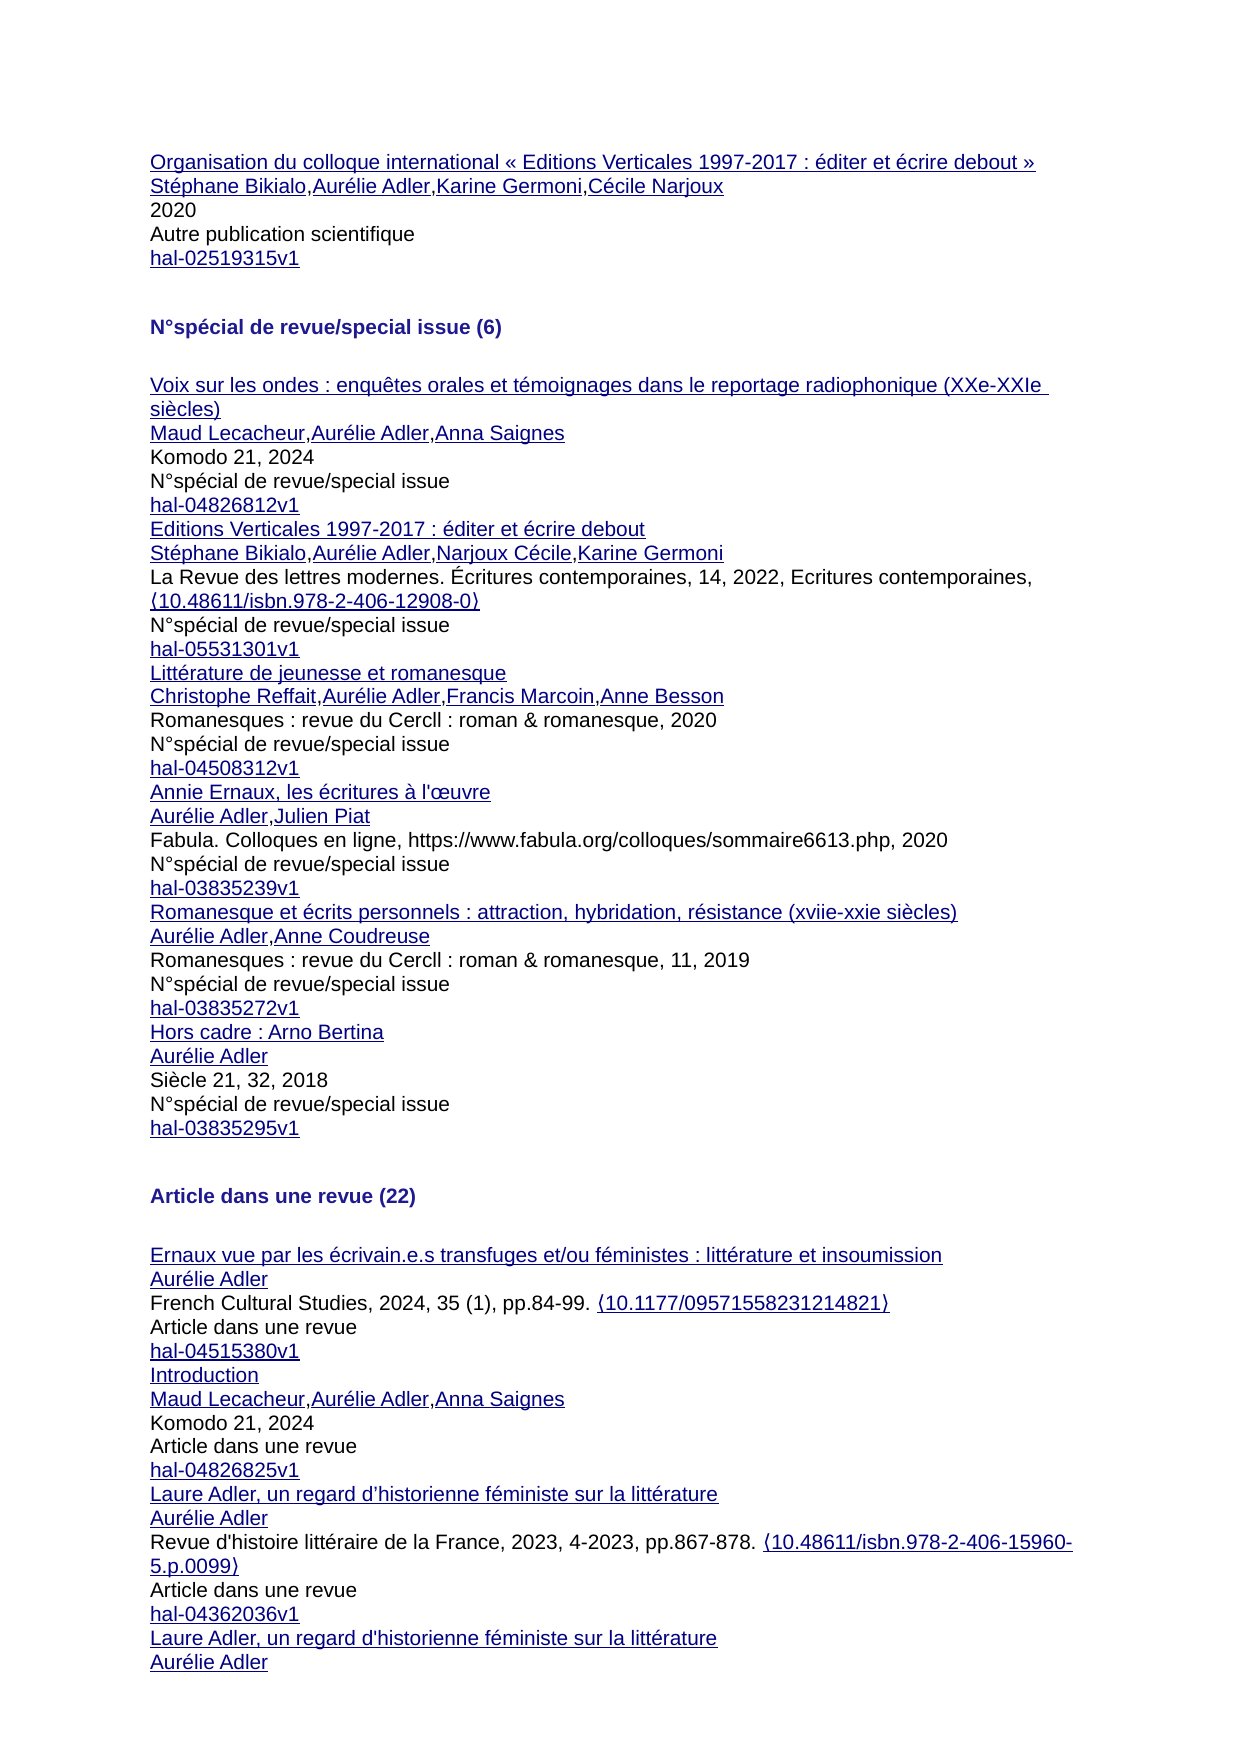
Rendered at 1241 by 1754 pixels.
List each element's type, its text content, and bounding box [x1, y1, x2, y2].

subtitle Article dans une revue (22) [150, 1184, 1090, 1208]
table_cell Introduction Maud Lecacheur,Aurélie Adler,Anna Saignes Komodo 21, 2024 Article dans une revue hal-04826825v1 [150, 1363, 1090, 1482]
subtitle N°spécial de revue/special issue (6) [150, 314, 1090, 338]
table_cell Laure Adler, un regard d'historienne féministe sur la littérature Aurélie Adler [150, 1626, 1090, 1674]
table_header Ernaux vue par les écrivain.e.s transfuges et/ou féministes : littérature et insoumission Aurélie Adler French Cultural Studies, 2024, 35 (1), pp.84-99. ⟨10.1177/09571558231214821⟩ Article dans une revue hal-04515380v1 [150, 1243, 1090, 1362]
table_cell Organisation du colloque international « Editions Verticales 1997-2017 : éditer et écrire debout » Stéphane Bikialo,Aurélie Adler,Karine Germoni,Cécile Narjoux 2020 Autre publication scientifique hal-02519315v1 [150, 150, 1090, 270]
table_header Voix sur les ondes : enquêtes orales et témoignages dans le reportage radiophonique (XXe-XXIe siècles) Maud Lecacheur,Aurélie Adler,Anna Saignes Komodo 21, 2024 N°spécial de revue/special issue hal-04826812v1 [150, 373, 1090, 517]
table_cell Editions Verticales 1997-2017 : éditer et écrire debout Stéphane Bikialo,Aurélie Adler,Narjoux Cécile,Karine Germoni La Revue des lettres modernes. Écritures contemporaines, 14, 2022, Ecritures contemporaines, ⟨10.48611/isbn.978-2-406-12908-0⟩ N°spécial de revue/special issue hal-05531301v1 [150, 517, 1090, 660]
table_cell Annie Ernaux, les écritures à l'œuvre Aurélie Adler,Julien Piat Fabula. Colloques en ligne, https://www.fabula.org/colloques/sommaire6613.php, 2020 N°spécial de revue/special issue hal-03835239v1 [150, 780, 1090, 900]
table_cell Hors cadre : Arno Bertina Aurélie Adler Siècle 21, 32, 2018 N°spécial de revue/special issue hal-03835295v1 [150, 1020, 1090, 1139]
table_cell Littérature de jeunesse et romanesque Christophe Reffait,Aurélie Adler,Francis Marcoin,Anne Besson Romanesques : revue du Cercll : roman & romanesque, 2020 N°spécial de revue/special issue hal-04508312v1 [150, 660, 1090, 780]
table_cell Romanesque et écrits personnels : attraction, hybridation, résistance (xviie-xxie siècles) Aurélie Adler,Anne Coudreuse Romanesques : revue du Cercll : roman & romanesque, 11, 2019 N°spécial de revue/special issue hal-03835272v1 [150, 900, 1090, 1020]
table_cell Laure Adler, un regard d’historienne féministe sur la littérature Aurélie Adler Revue d'histoire littéraire de la France, 2023, 4-2023, pp.867-878. ⟨10.48611/isbn.978-2-406-15960-5.p.0099⟩ Article dans une revue hal-04362036v1 [150, 1482, 1090, 1626]
